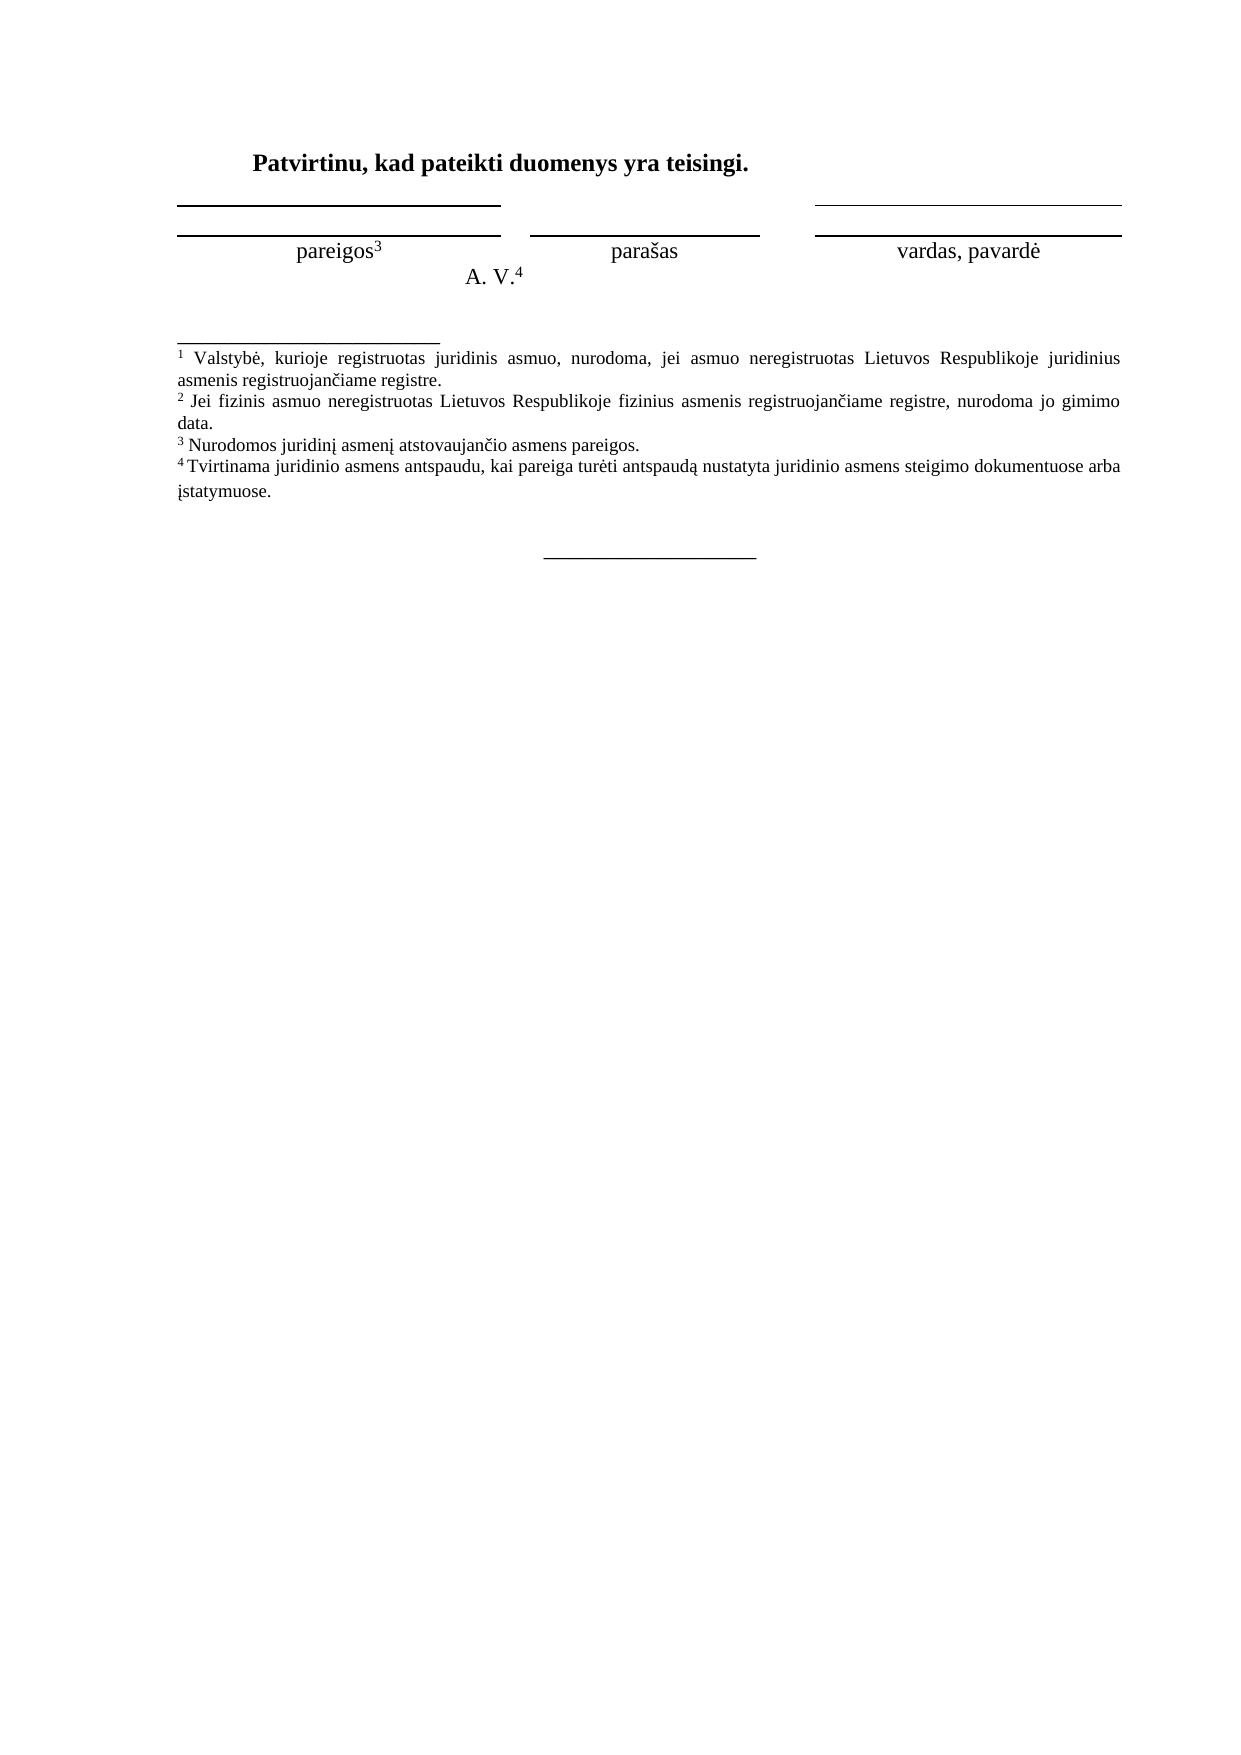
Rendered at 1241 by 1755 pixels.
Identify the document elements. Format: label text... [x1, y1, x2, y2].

text A. V.4 [177, 263, 1122, 290]
text 1 Valstybė, kurioje registruotas juridinis asmuo, nurodoma, jei asmuo neregistruotas Lietuvos Respublikoje juridinius asmenis registruojančiame registre. [177, 347, 1122, 390]
table_cell [530, 205, 759, 235]
table_cell pareigos3 [177, 237, 501, 263]
table_cell [501, 235, 530, 263]
table_header [530, 176, 759, 205]
table_cell [760, 205, 815, 235]
table_cell [815, 206, 1122, 235]
table_cell parašas [530, 237, 759, 263]
text 3 Nurodomos juridinį asmenį atstovaujančio asmens pareigos. [177, 433, 1122, 455]
table_cell [760, 235, 815, 263]
table_cell [501, 205, 530, 235]
table_header [760, 176, 815, 205]
text _____________________ [177, 318, 1122, 347]
table_header [501, 176, 530, 205]
text 4 Tvirtinama juridinio asmens antspaudu, kai pareiga turėti antspaudą nustatyta juridinio asmens steigimo dokumentuose arba įstatymuose. [177, 455, 1122, 501]
table_header [177, 176, 501, 205]
table_cell [177, 207, 501, 235]
table_cell vardas, pavardė [815, 237, 1122, 263]
text 2 Jei fizinis asmuo neregistruotas Lietuvos Respublikoje fizinius asmenis registruojančiame registre, nurodoma jo gimimo data. [177, 390, 1122, 433]
text Patvirtinu, kad pateikti duomenys yra teisingi. [177, 148, 1122, 176]
table_header [815, 176, 1122, 205]
text _________________ [177, 533, 1122, 562]
